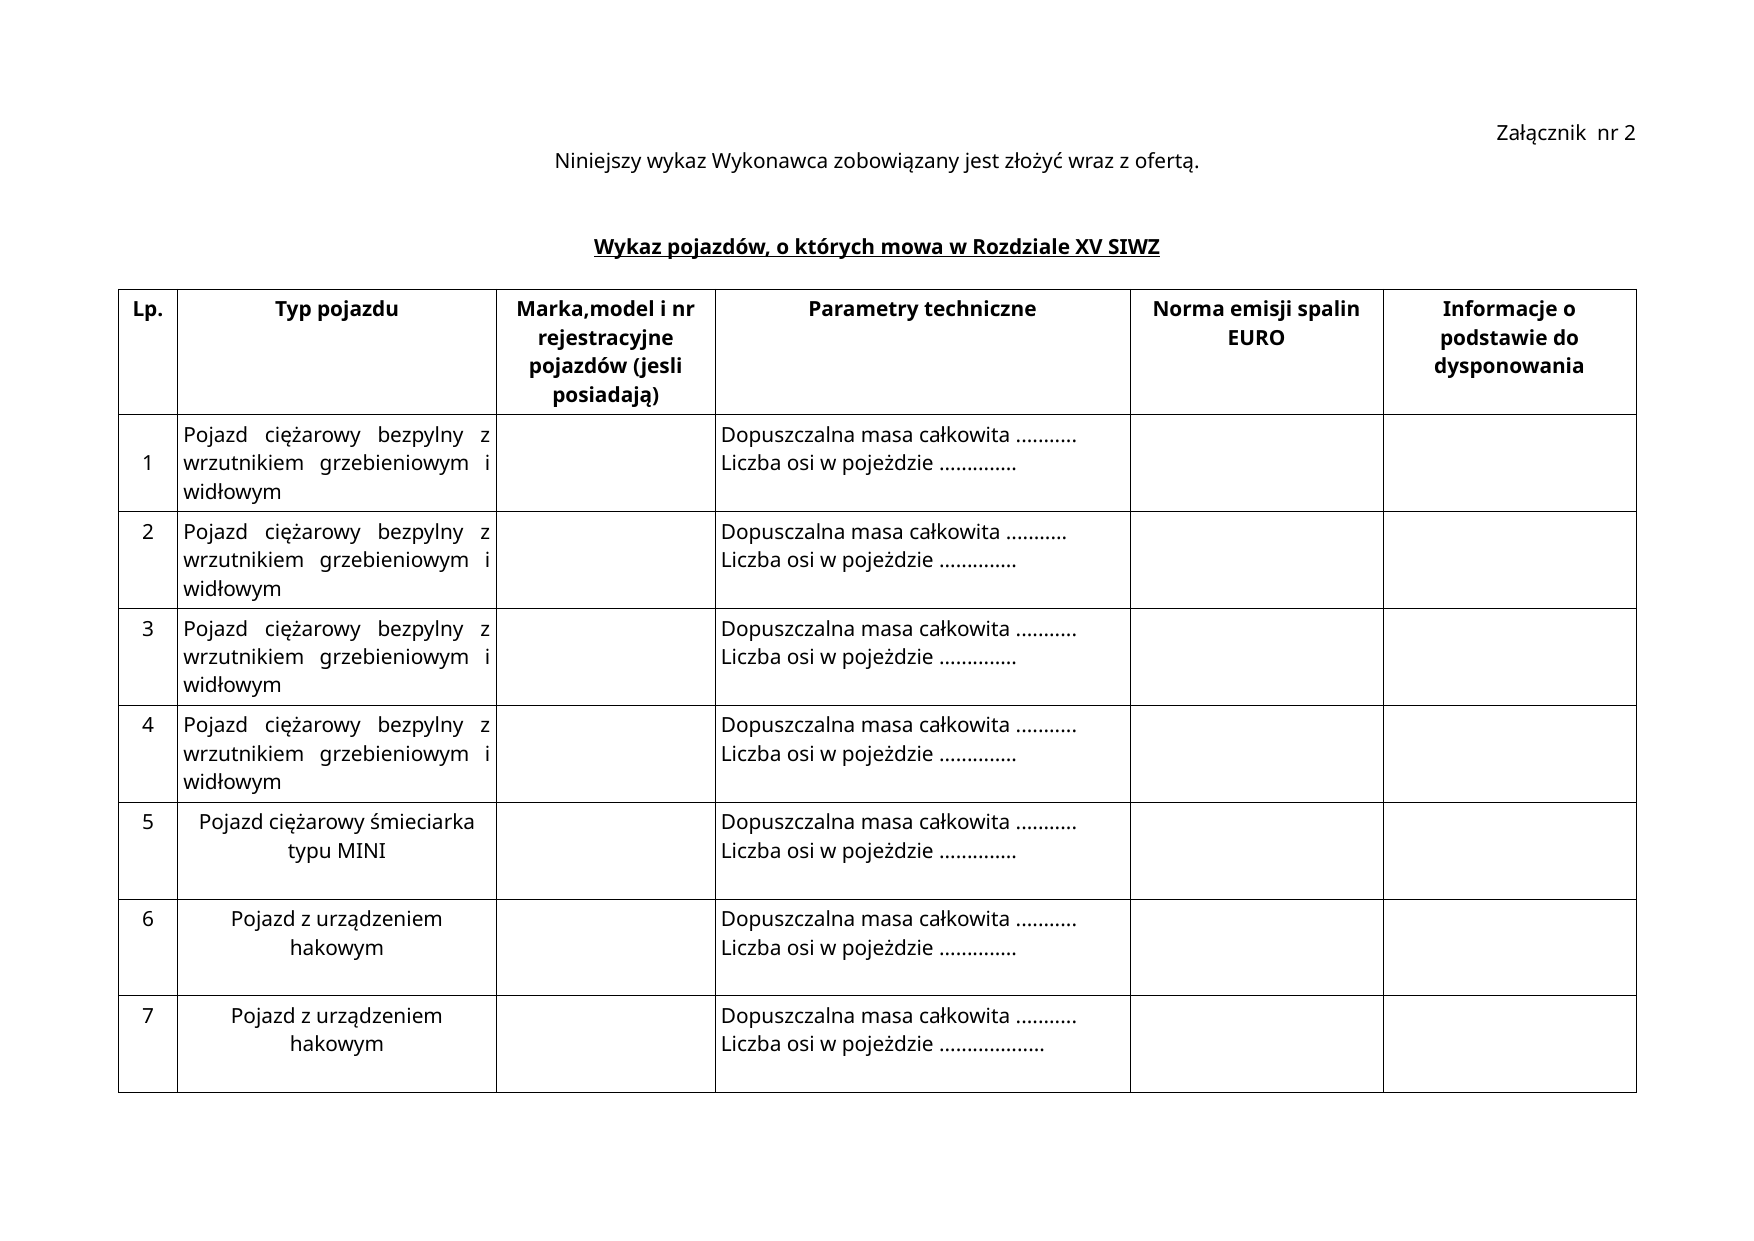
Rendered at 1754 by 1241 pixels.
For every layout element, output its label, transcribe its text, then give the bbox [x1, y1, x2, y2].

table_cell Dopuszczalna masa całkowita ........... Liczba osi w pojeżdzie .............. [716, 900, 1130, 995]
table_cell 1 [119, 415, 177, 511]
table_cell [1384, 996, 1636, 1092]
table_cell 2 [119, 512, 177, 608]
table_cell [1384, 706, 1636, 802]
table_cell 5 [119, 803, 177, 898]
table_cell Dopusczalna masa całkowita ........... Liczba osi w pojeżdzie .............. [716, 512, 1130, 608]
table_cell Dopuszczalna masa całkowita ........... Liczba osi w pojeżdzie .............. [716, 706, 1130, 802]
text Niniejszy wykaz Wykonawca zobowiązany jest złożyć wraz z ofertą. [118, 147, 1636, 175]
table_cell [1384, 415, 1636, 511]
text Załącznik nr 2 [118, 118, 1636, 147]
table_cell [1384, 512, 1636, 608]
table_header Lp. [119, 290, 177, 414]
table_cell [1384, 609, 1636, 705]
table_header Typ pojazdu [178, 290, 496, 414]
table_cell [497, 803, 715, 898]
table_cell [1131, 609, 1383, 705]
table_cell [497, 415, 715, 511]
table_cell [1131, 996, 1383, 1092]
table_cell Pojazd ciężarowy bezpylny z wrzutnikiem grzebieniowym i widłowym [178, 512, 496, 608]
table_cell 4 [119, 706, 177, 802]
table_header Norma emisji spalin EURO [1131, 290, 1383, 414]
table_cell Dopuszczalna masa całkowita ........... Liczba osi w pojeżdzie .............. [716, 803, 1130, 898]
table_cell Pojazd ciężarowy śmieciarka typu MINI [178, 803, 496, 898]
table_cell Dopuszczalna masa całkowita ........... Liczba osi w pojeżdzie ................... [716, 996, 1130, 1092]
table_cell [497, 512, 715, 608]
table_cell Pojazd z urządzeniem hakowym [178, 996, 496, 1092]
table_cell [497, 609, 715, 705]
table_cell [1384, 803, 1636, 898]
table_cell Pojazd ciężarowy bezpylny z wrzutnikiem grzebieniowym i widłowym [178, 415, 496, 511]
table_cell Pojazd z urządzeniem hakowym [178, 900, 496, 995]
table_cell [497, 996, 715, 1092]
table_header Parametry techniczne [716, 290, 1130, 414]
table_cell [497, 706, 715, 802]
table_cell Dopuszczalna masa całkowita ........... Liczba osi w pojeżdzie .............. [716, 609, 1130, 705]
table_cell [1131, 900, 1383, 995]
table_cell 3 [119, 609, 177, 705]
table_cell [1131, 415, 1383, 511]
table_cell 7 [119, 996, 177, 1092]
table_cell [497, 900, 715, 995]
table_header Informacje o podstawie do dysponowania [1384, 290, 1636, 414]
table_cell [1384, 900, 1636, 995]
table_cell Dopuszczalna masa całkowita ........... Liczba osi w pojeżdzie .............. [716, 415, 1130, 511]
text Wykaz pojazdów, o których mowa w Rozdziale XV SIWZ [118, 232, 1636, 260]
table_cell [1131, 706, 1383, 802]
table_cell Pojazd ciężarowy bezpylny z wrzutnikiem grzebieniowym i widłowym [178, 706, 496, 802]
table_cell [1131, 512, 1383, 608]
table_cell Pojazd ciężarowy bezpylny z wrzutnikiem grzebieniowym i widłowym [178, 609, 496, 705]
table_cell [1131, 803, 1383, 898]
table_cell 6 [119, 900, 177, 995]
table_header Marka,model i nr rejestracyjne pojazdów (jesli posiadają) [497, 290, 715, 414]
